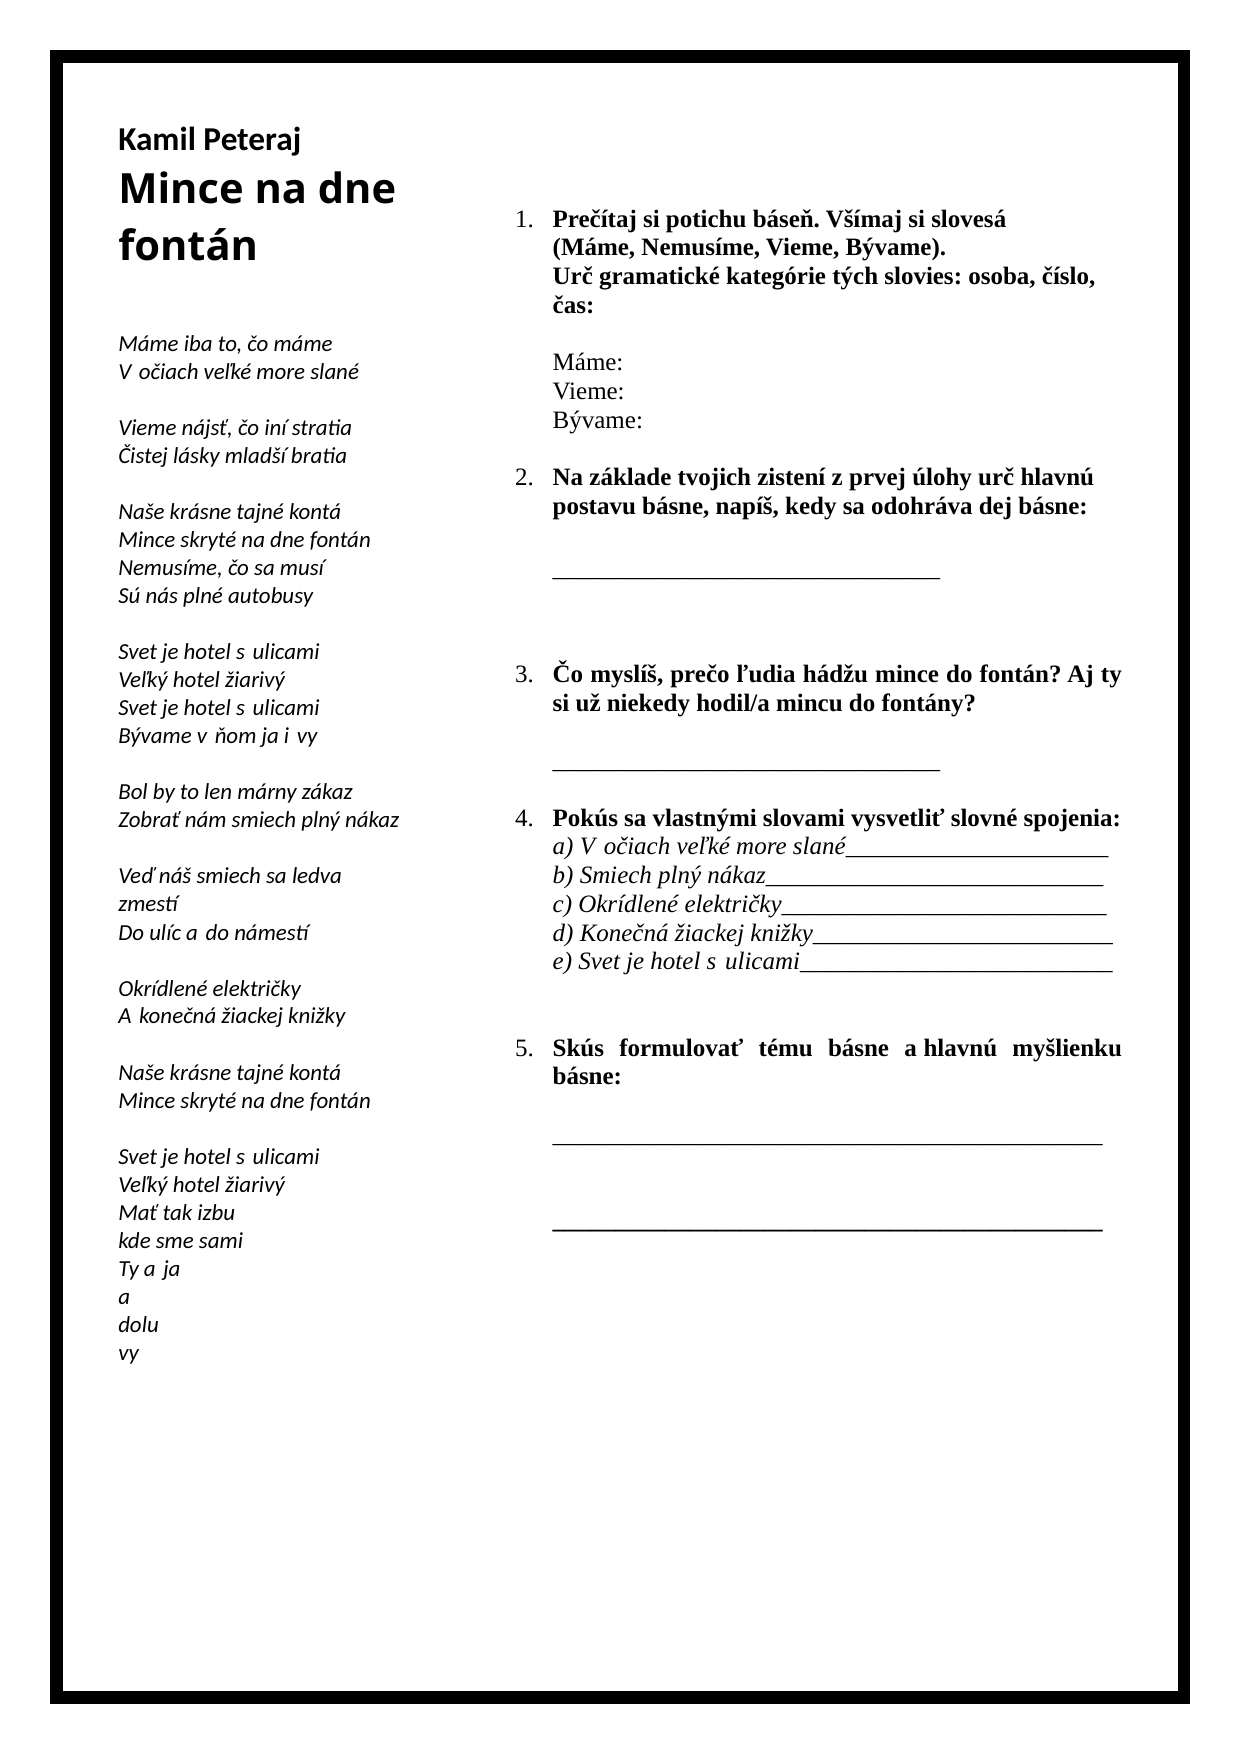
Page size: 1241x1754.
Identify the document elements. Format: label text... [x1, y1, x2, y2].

text Mať tak izbu [118, 1198, 404, 1226]
text Mince skryté na dne fontán [118, 525, 404, 553]
text Ty a ja [118, 1254, 404, 1282]
text A konečná žiackej knižky [118, 1002, 404, 1030]
text d) Konečná žiackej knižky________________________ [552, 918, 1122, 946]
text vy [118, 1338, 404, 1366]
text Čistej lásky mladší bratia [118, 441, 404, 469]
text V očiach veľké more slané [118, 357, 404, 385]
text Urč gramatické kategórie tých slovies: osoba, číslo, čas: [552, 261, 1122, 319]
text (Máme, Nemusíme, Vieme, Bývame). [552, 232, 1122, 261]
text e) Svet je hotel s ulicami_________________________ [552, 946, 1122, 975]
list Skús formulovať tému básne a hlavnú myšlienku básne: [515, 1033, 1122, 1090]
text _______________________________ [552, 745, 1122, 774]
text Nemusíme, čo sa musí [118, 553, 404, 581]
text Bývame: [552, 405, 1122, 434]
text Vieme: [552, 376, 1122, 405]
text ____________________________________________ [552, 1119, 1122, 1148]
text a) V očiach veľké more slané_____________________ [552, 831, 1122, 860]
text Kamil Peteraj [118, 118, 404, 159]
list Na základe tvojich zistení z prvej úlohy urč hlavnú postavu básne, napíš, kedy sa odohráva dej básne: [515, 462, 1122, 520]
text Bol by to len márny zákaz [118, 777, 404, 806]
text c) Okrídlené električky__________________________ [552, 889, 1122, 918]
text Svet je hotel s ulicami [118, 1142, 404, 1170]
text Mince na dne fontán [118, 159, 404, 272]
text Sú nás plné autobusy [118, 581, 404, 609]
text Veď náš smiech sa ledva zmestí [118, 862, 404, 918]
list Pokús sa vlastnými slovami vysvetliť slovné spojenia: [515, 803, 1122, 831]
text b) Smiech plný nákaz___________________________ [552, 860, 1122, 889]
list Prečítaj si potichu báseň. Všímaj si slovesá [515, 204, 1122, 232]
text a [118, 1282, 404, 1310]
text Do ulíc a do námestí [118, 918, 404, 946]
text Svet je hotel s ulicami [118, 693, 404, 721]
text ____________________________________________ [552, 1205, 1122, 1234]
text Máme iba to, čo máme [118, 329, 404, 357]
text Veľký hotel žiarivý [118, 1170, 404, 1198]
text Máme: [552, 347, 1122, 376]
text Naše krásne tajné kontá [118, 497, 404, 525]
text Vieme nájsť, čo iní stratia [118, 413, 404, 441]
list Čo myslíš, prečo ľudia hádžu mince do fontán? Aj ty si už niekedy hodil/a mincu do fontány? [515, 659, 1122, 716]
text dolu [118, 1310, 404, 1338]
text Zobrať nám smiech plný nákaz [118, 806, 404, 833]
text Svet je hotel s ulicami [118, 637, 404, 665]
text _______________________________ [552, 553, 1122, 582]
text Okrídlené električky [118, 974, 404, 1002]
text Naše krásne tajné kontá [118, 1058, 404, 1086]
text Mince skryté na dne fontán [118, 1086, 404, 1114]
text Bývame v ňom ja i vy [118, 721, 404, 749]
text Veľký hotel žiarivý [118, 665, 404, 693]
text kde sme sami [118, 1226, 404, 1254]
